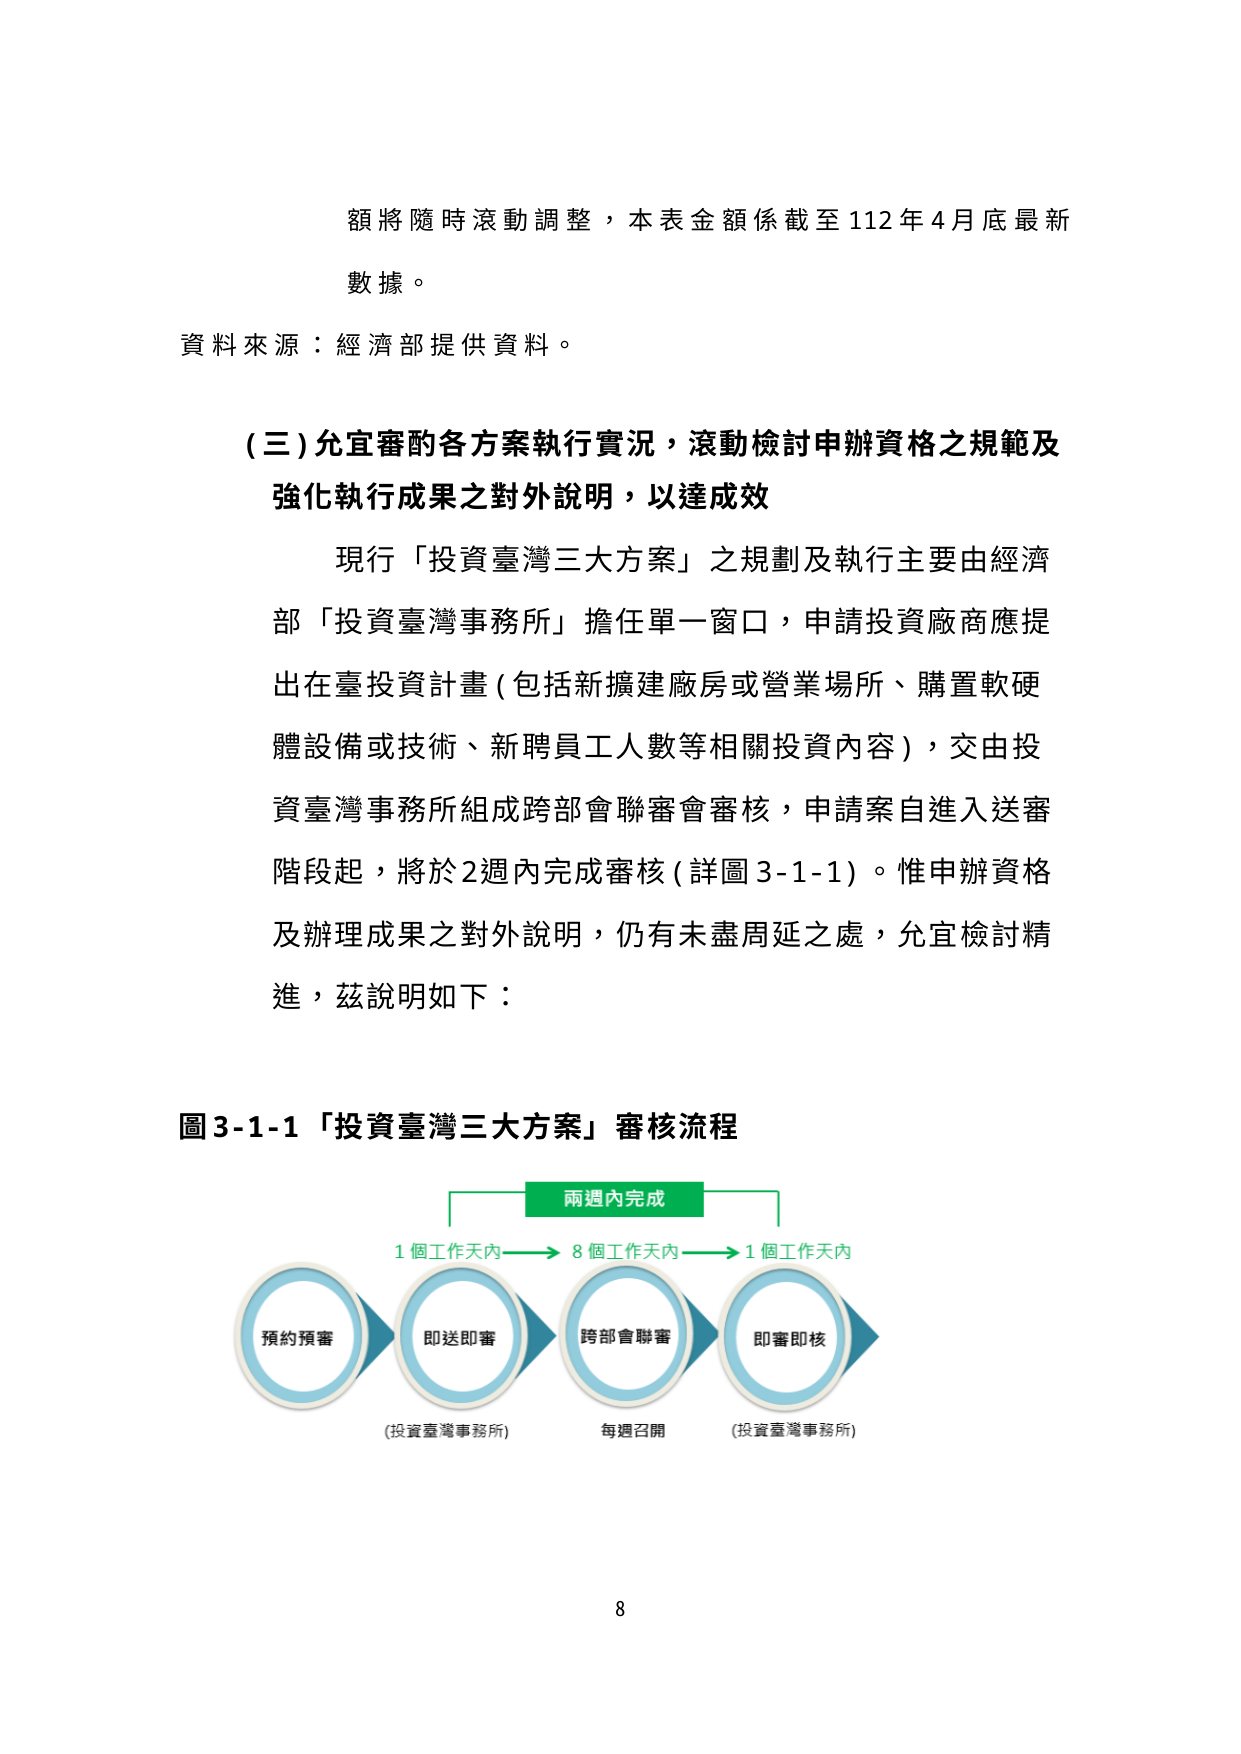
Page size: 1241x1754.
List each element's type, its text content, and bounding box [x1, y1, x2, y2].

text 現行「投資臺灣三大方案」之規劃及執行主要由經濟部「投資臺灣事務所」擔任單一窗口，申請投資廠商應提出在臺投資計畫(包括新擴建廠房或營業場所、購置軟硬體設備或技術、新聘員工人數等相關投資內容)，交由投資臺灣事務所組成跨部會聯審會審核，申請案自進入送審階段起，將於2週內完成審核(詳圖3-1-1)。惟申辦資格及辦理成果之對外說明，仍有未盡周延之處，允宜檢討精進，茲說明如下： [266, 516, 1063, 1016]
text (三)允宜審酌各方案執行實況，滾動檢討申辦資格之規範及強化執行成果之對外說明，以達成效 [236, 391, 1063, 516]
text 資料來源：經濟部提供資料。 [177, 302, 1063, 365]
text 2.因新申請案可追溯認列以前年度投資金額，故落實金額將隨時滾動調整，本表金額係截至112年4月底最新數據。 [309, 177, 1079, 302]
text 圖3-1-1「投資臺灣三大方案」審核流程 [177, 1042, 1063, 1167]
